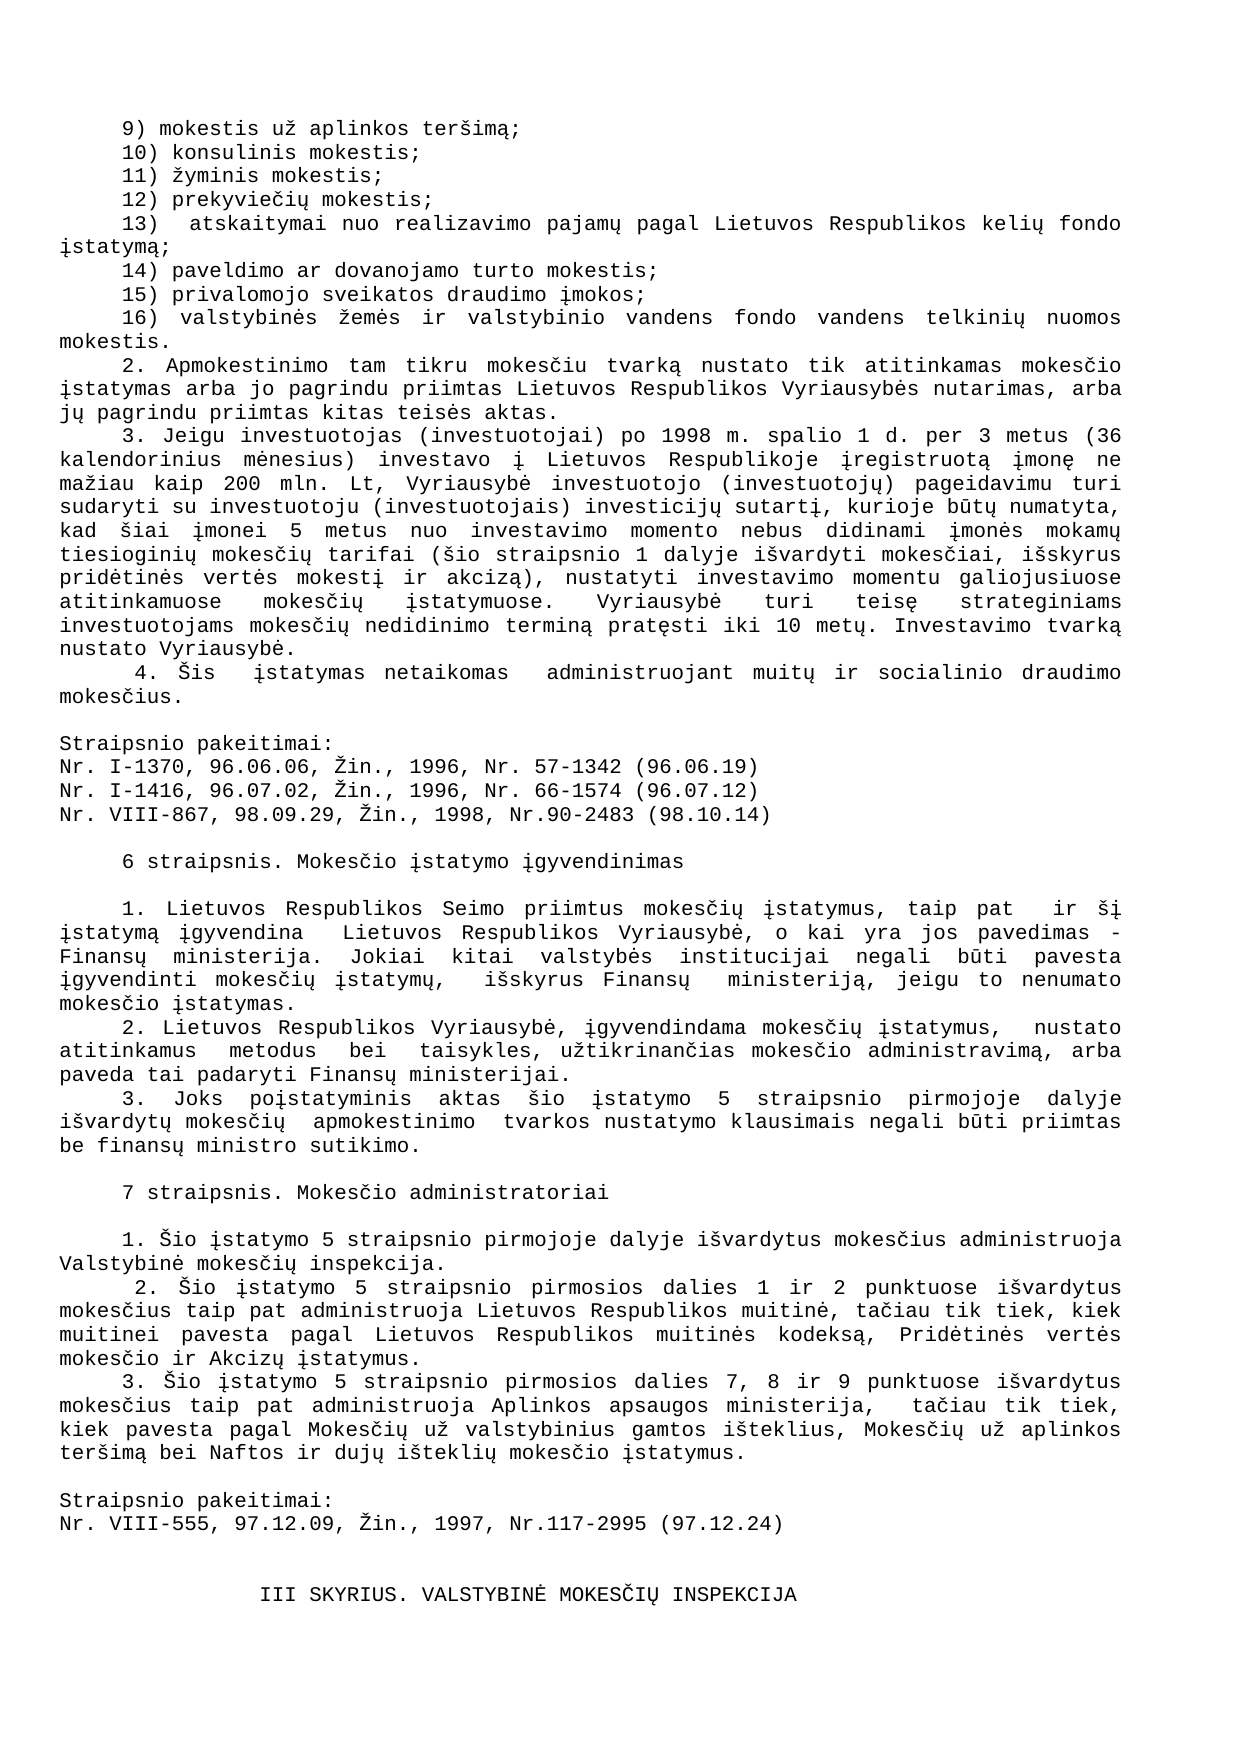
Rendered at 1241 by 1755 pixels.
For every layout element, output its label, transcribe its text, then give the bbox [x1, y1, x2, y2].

text 3. Jeigu investuotojas (investuotojai) po 1998 m. spalio 1 d. per 3 metus (36 kalendorinius mėnesius) investavo į Lietuvos Respublikoje įregistruotą įmonę ne mažiau kaip 200 mln. Lt, Vyriausybė investuotojo (investuotojų) pageidavimu turi sudaryti su investuotoju (investuotojais) investicijų sutartį, kurioje būtų numatyta, kad šiai įmonei 5 metus nuo investavimo momento nebus didinami įmonės mokamų tiesioginių mokesčių tarifai (šio straipsnio 1 dalyje išvardyti mokesčiai, išskyrus pridėtinės vertės mokestį ir akcizą), nustatyti investavimo momentu galiojusiuose atitinkamuose mokesčių įstatymuose. Vyriausybė turi teisę strateginiams investuotojams mokesčių nedidinimo terminą pratęsti iki 10 metų. Investavimo tvarką nustato Vyriausybė. [59, 426, 1122, 662]
text 1. Lietuvos Respublikos Seimo priimtus mokesčių įstatymus, taip pat ir šį įstatymą įgyvendina Lietuvos Respublikos Vyriausybė, o kai yra jos pavedimas - Finansų ministerija. Jokiai kitai valstybės institucijai negali būti pavesta įgyvendinti mokesčių įstatymų, išskyrus Finansų ministeriją, jeigu to nenumato mokesčio įstatymas. [59, 898, 1122, 1017]
text 2. Šio įstatymo 5 straipsnio pirmosios dalies 1 ir 2 punktuose išvardytus mokesčius taip pat administruoja Lietuvos Respublikos muitinė, tačiau tik tiek, kiek muitinei pavesta pagal Lietuvos Respublikos muitinės kodeksą, Pridėtinės vertės mokesčio ir Akcizų įstatymus. [59, 1277, 1122, 1371]
text Straipsnio pakeitimai: [59, 733, 1122, 757]
text 6 straipsnis. Mokesčio įstatymo įgyvendinimas [59, 851, 1122, 875]
text 3. Šio įstatymo 5 straipsnio pirmosios dalies 7, 8 ir 9 punktuose išvardytus mokesčius taip pat administruoja Aplinkos apsaugos ministerija, tačiau tik tiek, kiek pavesta pagal Mokesčių už valstybinius gamtos išteklius, Mokesčių už aplinkos teršimą bei Naftos ir dujų išteklių mokesčio įstatymus. [59, 1371, 1122, 1466]
text 7 straipsnis. Mokesčio administratoriai [59, 1182, 1122, 1206]
text 16) valstybinės žemės ir valstybinio vandens fondo vandens telkinių nuomos mokestis. [59, 307, 1122, 354]
text 15) privalomojo sveikatos draudimo įmokos; [59, 284, 1122, 307]
text 12) prekyviečių mokestis; [59, 189, 1122, 213]
text 4. Šis įstatymas netaikomas administruojant muitų ir socialinio draudimo mokesčius. [59, 662, 1122, 709]
text 13) atskaitymai nuo realizavimo pajamų pagal Lietuvos Respublikos kelių fondo įstatymą; [59, 213, 1122, 260]
text Straipsnio pakeitimai: [59, 1489, 1122, 1513]
text III SKYRIUS. VALSTYBINĖ MOKESČIŲ INSPEKCIJA [59, 1584, 1122, 1608]
text Nr. I-1370, 96.06.06, Žin., 1996, Nr. 57-1342 (96.06.19) [59, 757, 1122, 780]
text 11) žyminis mokestis; [59, 165, 1122, 189]
text 14) paveldimo ar dovanojamo turto mokestis; [59, 260, 1122, 284]
text 2. Apmokestinimo tam tikru mokesčiu tvarką nustato tik atitinkamas mokesčio įstatymas arba jo pagrindu priimtas Lietuvos Respublikos Vyriausybės nutarimas, arba jų pagrindu priimtas kitas teisės aktas. [59, 354, 1122, 426]
text 10) konsulinis mokestis; [59, 142, 1122, 165]
text 1. Šio įstatymo 5 straipsnio pirmojoje dalyje išvardytus mokesčius administruoja Valstybinė mokesčių inspekcija. [59, 1229, 1122, 1277]
text 9) mokestis už aplinkos teršimą; [59, 118, 1122, 142]
text 3. Joks poįstatyminis aktas šio įstatymo 5 straipsnio pirmojoje dalyje išvardytų mokesčių apmokestinimo tvarkos nustatymo klausimais negali būti priimtas be finansų ministro sutikimo. [59, 1088, 1122, 1158]
text Nr. I-1416, 96.07.02, Žin., 1996, Nr. 66-1574 (96.07.12) [59, 780, 1122, 804]
text 2. Lietuvos Respublikos Vyriausybė, įgyvendindama mokesčių įstatymus, nustato atitinkamus metodus bei taisykles, užtikrinančias mokesčio administravimą, arba paveda tai padaryti Finansų ministerijai. [59, 1017, 1122, 1088]
text Nr. VIII-867, 98.09.29, Žin., 1998, Nr.90-2483 (98.10.14) [59, 804, 1122, 827]
text Nr. VIII-555, 97.12.09, Žin., 1997, Nr.117-2995 (97.12.24) [59, 1513, 1122, 1537]
